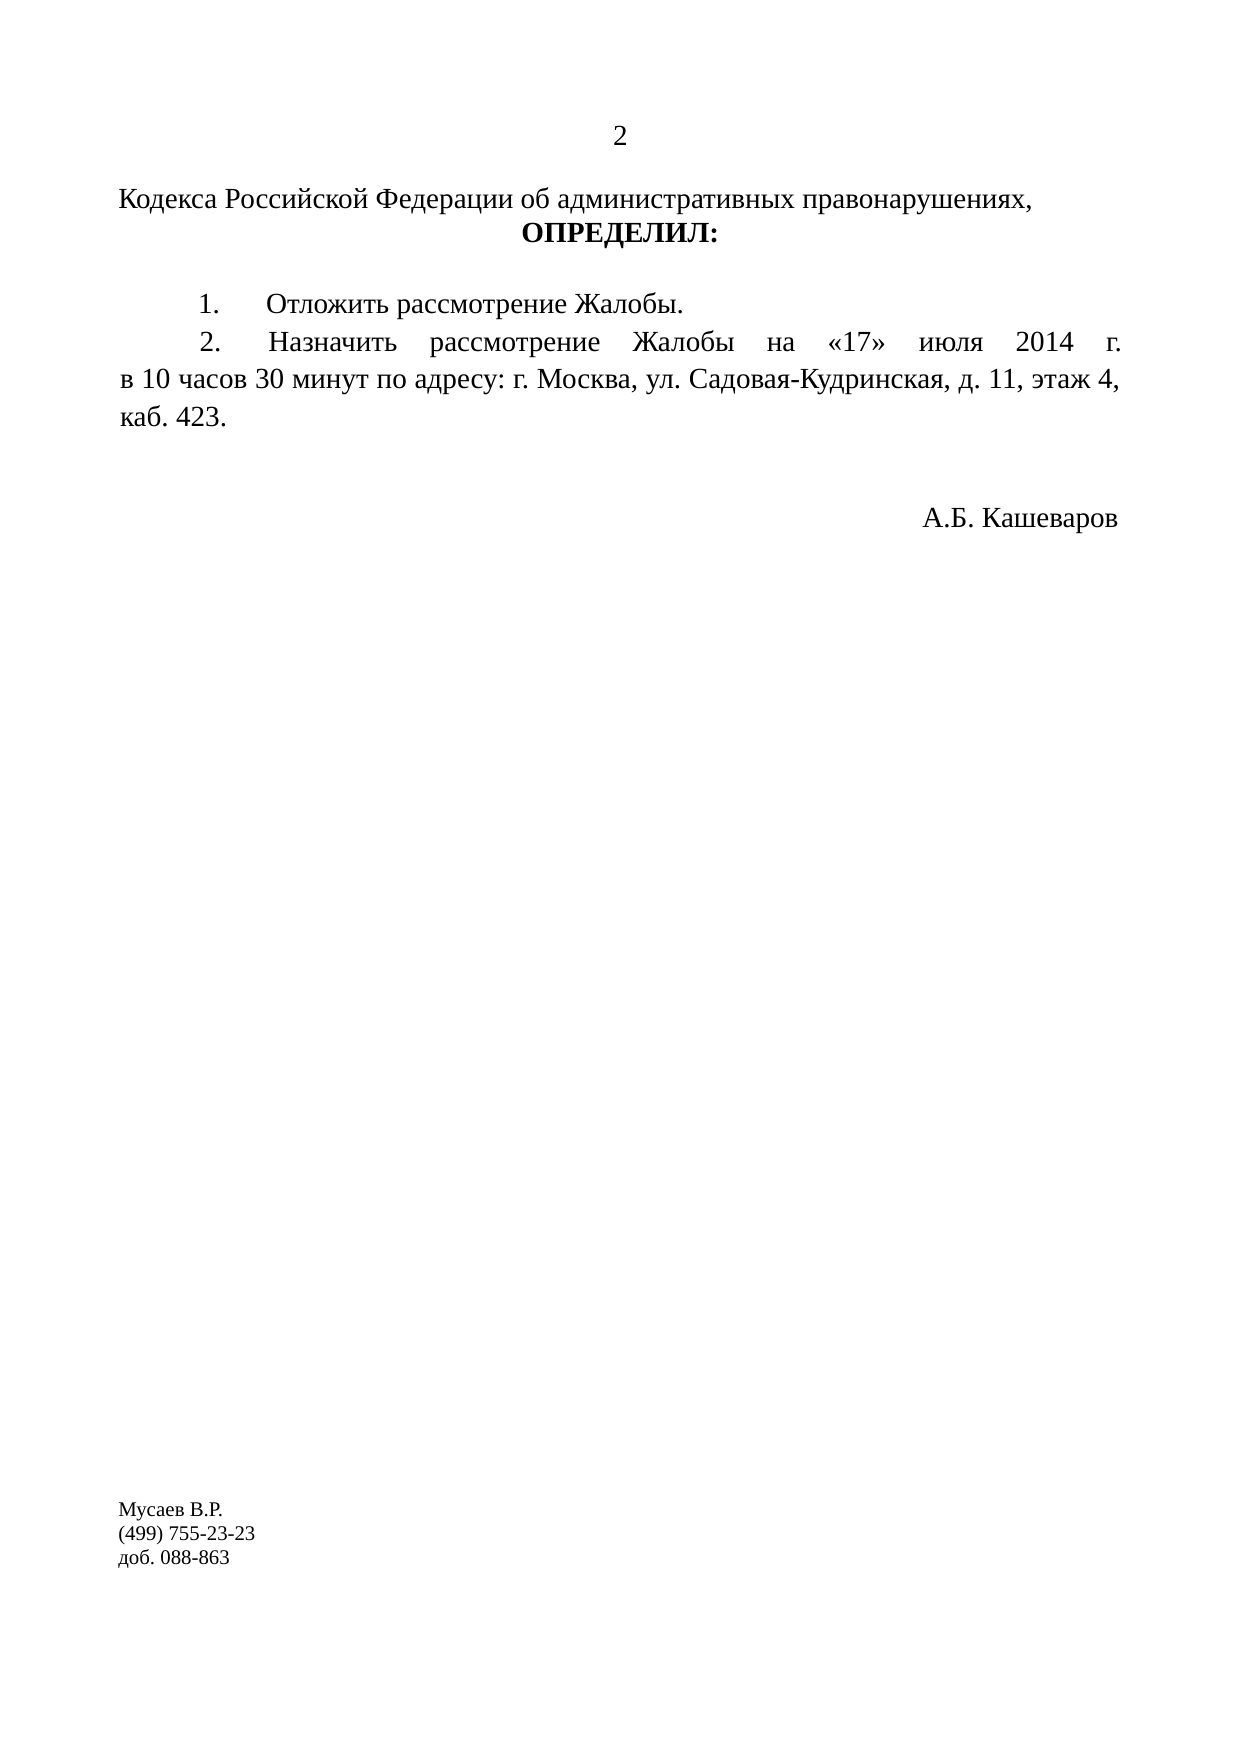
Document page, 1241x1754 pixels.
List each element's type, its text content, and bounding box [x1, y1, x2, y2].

text (499) 755-23-23 [118, 1521, 1122, 1545]
text доб. 088-863 [118, 1545, 1122, 1569]
text ОПРЕДЕЛИЛ: [118, 215, 1122, 248]
text Мусаев В.Р. [118, 1497, 1122, 1521]
text Кодекса Российской Федерации об административных правонарушениях, [118, 181, 1122, 215]
text А.Б. Кашеваров [118, 500, 1122, 534]
text 1. Отложить рассмотрение Жалобы. [118, 282, 1122, 319]
list Назначить рассмотрение Жалобы на «17» июля 2014 г. в 10 часов 30 минут по адресу: г. Москва, ул. Садовая-Кудринская, д. 11, этаж 4, каб. 423. [120, 319, 1122, 433]
